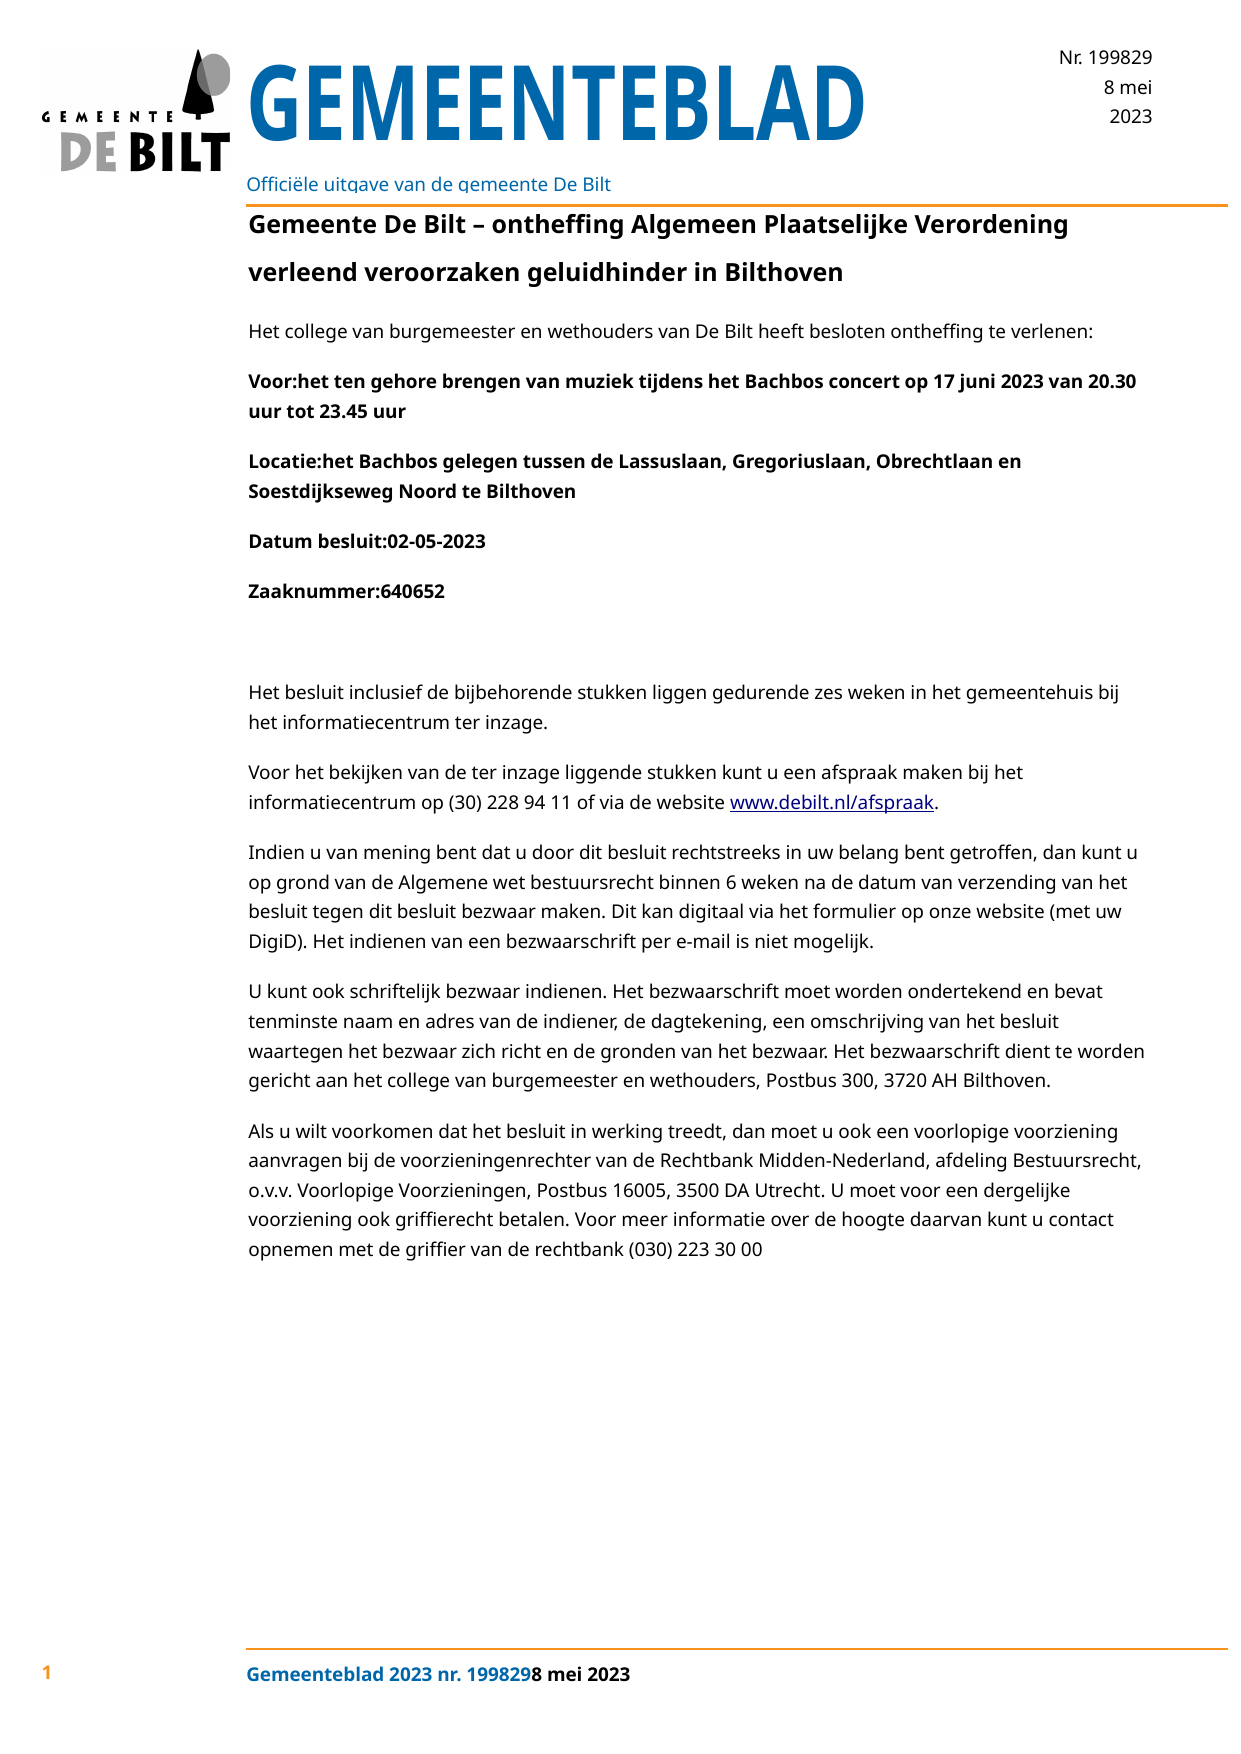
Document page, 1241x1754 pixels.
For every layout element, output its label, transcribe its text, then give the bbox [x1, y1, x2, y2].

text Gemeente De Bilt – ontheffing Algemeen Plaatselijke Verordening verleend veroorzaken geluidhinder in Bilthoven [248, 207, 1152, 288]
text Het college van burgemeester en wethouders van De Bilt heeft besloten ontheffing te verlenen: [248, 318, 1152, 344]
text Locatie:het Bachbos gelegen tussen de Lassuslaan, Gregoriuslaan, Obrechtlaan en Soestdijkseweg Noord te Bilthoven [248, 448, 1152, 504]
text Voor het bekijken van de ter inzage liggende stukken kunt u een afspraak maken bij het informatiecentrum op (30) 228 94 11 of via de website www.debilt.nl/afspraak. [248, 759, 1152, 815]
text Zaaknummer:640652 [248, 579, 1152, 604]
text U kunt ook schriftelijk bezwaar indienen. Het bezwaarschrift moet worden ondertekend en bevat tenminste naam en adres van de indiener, de dagtekening, een omschrijving van het besluit waartegen het bezwaar zich richt en de gronden van het bezwaar. Het bezwaarschrift dient te worden gericht aan het college van burgemeester en wethouders, Postbus 300, 3720 AH Bilthoven. [248, 979, 1152, 1093]
text Voor:het ten gehore brengen van muziek tijdens het Bachbos concert op 17 juni 2023 van 20.30 uur tot 23.45 uur [248, 368, 1152, 424]
text Datum besluit:02-05-2023 [248, 528, 1152, 554]
text Indien u van mening bent dat u door dit besluit rechtstreeks in uw belang bent getroffen, dan kunt u op grond van de Algemene wet bestuursrecht binnen 6 weken na de datum van verzending van het besluit tegen dit besluit bezwaar maken. Dit kan digitaal via het formulier op onze website (met uw DigiD). Het indienen van een bezwaarschrift per e-mail is niet mogelijk. [248, 839, 1152, 954]
picture [41, 47, 231, 172]
text Het besluit inclusief de bijbehorende stukken liggen gedurende zes weken in het gemeentehuis bij het informatiecentrum ter inzage. [248, 679, 1152, 735]
text Als u wilt voorkomen dat het besluit in werking treedt, dan moet u ook een voorlopige voorziening aanvragen bij de voorzieningenrechter van de Rechtbank Midden-Nederland, afdeling Bestuursrecht, o.v.v. Voorlopige Voorzieningen, Postbus 16005, 3500 DA Utrecht. U moet voor een dergelijke voorziening ook griffierecht betalen. Voor meer informatie over de hoogte daarvan kunt u contact opnemen met de griffier van de rechtbank (030) 223 30 00 [248, 1118, 1152, 1262]
